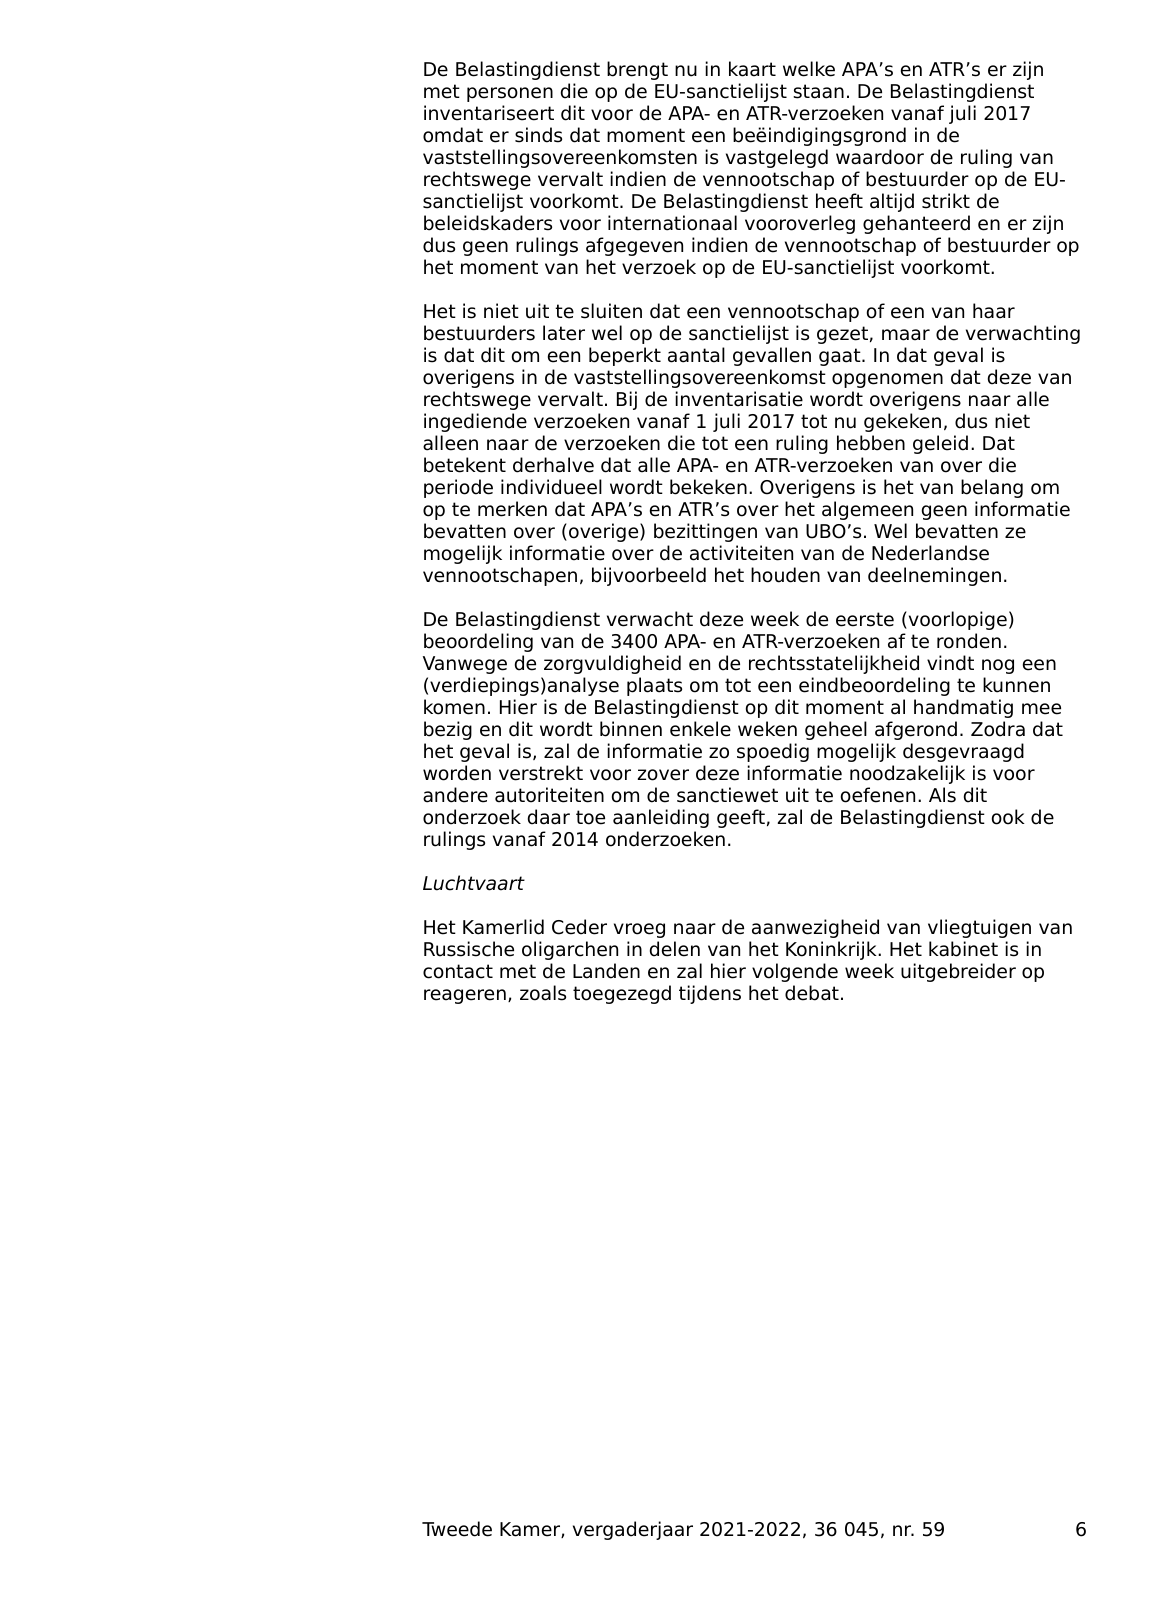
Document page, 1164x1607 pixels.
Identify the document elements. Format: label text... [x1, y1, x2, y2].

text Het is niet uit te sluiten dat een vennootschap of een van haar bestuurders later wel op de sanctielijst is gezet, maar de verwachting is dat dit om een beperkt aantal gevallen gaat. In dat geval is overigens in de vaststellingsovereenkomst opgenomen dat deze van rechtswege vervalt. Bij de inventarisatie wordt overigens naar alle ingediende verzoeken vanaf 1 juli 2017 tot nu gekeken, dus niet alleen naar de verzoeken die tot een ruling hebben geleid. Dat betekent derhalve dat alle APA- en ATR-verzoeken van over die periode individueel wordt bekeken. Overigens is het van belang om op te merken dat APA’s en ATR’s over het algemeen geen informatie bevatten over (overige) bezittingen van UBO’s. Wel bevatten ze mogelijk informatie over de activiteiten van de Nederlandse vennootschapen, bijvoorbeeld het houden van deelnemingen. [422, 301, 1087, 587]
text De Belastingdienst verwacht deze week de eerste (voorlopige) beoordeling van de 3400 APA- en ATR-verzoeken af te ronden. Vanwege de zorgvuldigheid en de rechtsstatelijkheid vindt nog een (verdiepings)analyse plaats om tot een eindbeoordeling te kunnen komen. Hier is de Belastingdienst op dit moment al handmatig mee bezig en dit wordt binnen enkele weken geheel afgerond. Zodra dat het geval is, zal de informatie zo spoedig mogelijk desgevraagd worden verstrekt voor zover deze informatie noodzakelijk is voor andere autoriteiten om de sanctiewet uit te oefenen. Als dit onderzoek daar toe aanleiding geeft, zal de Belastingdienst ook de rulings vanaf 2014 onderzoeken. [422, 609, 1087, 851]
text De Belastingdienst brengt nu in kaart welke APA’s en ATR’s er zijn met personen die op de EU-sanctielijst staan. De Belastingdienst inventariseert dit voor de APA- en ATR-verzoeken vanaf juli 2017 omdat er sinds dat moment een beëindigingsgrond in de vaststellingsovereenkomsten is vastgelegd waardoor de ruling van rechtswege vervalt indien de vennootschap of bestuurder op de EU-sanctielijst voorkomt. De Belastingdienst heeft altijd strikt de beleidskaders voor internationaal vooroverleg gehanteerd en er zijn dus geen rulings afgegeven indien de vennootschap of bestuurder op het moment van het verzoek op de EU-sanctielijst voorkomt. [422, 59, 1087, 279]
subtitle Luchtvaart [422, 873, 1087, 895]
text Het Kamerlid Ceder vroeg naar de aanwezigheid van vliegtuigen van Russische oligarchen in delen van het Koninkrijk. Het kabinet is in contact met de Landen en zal hier volgende week uitgebreider op reageren, zoals toegezegd tijdens het debat. [422, 917, 1087, 1005]
